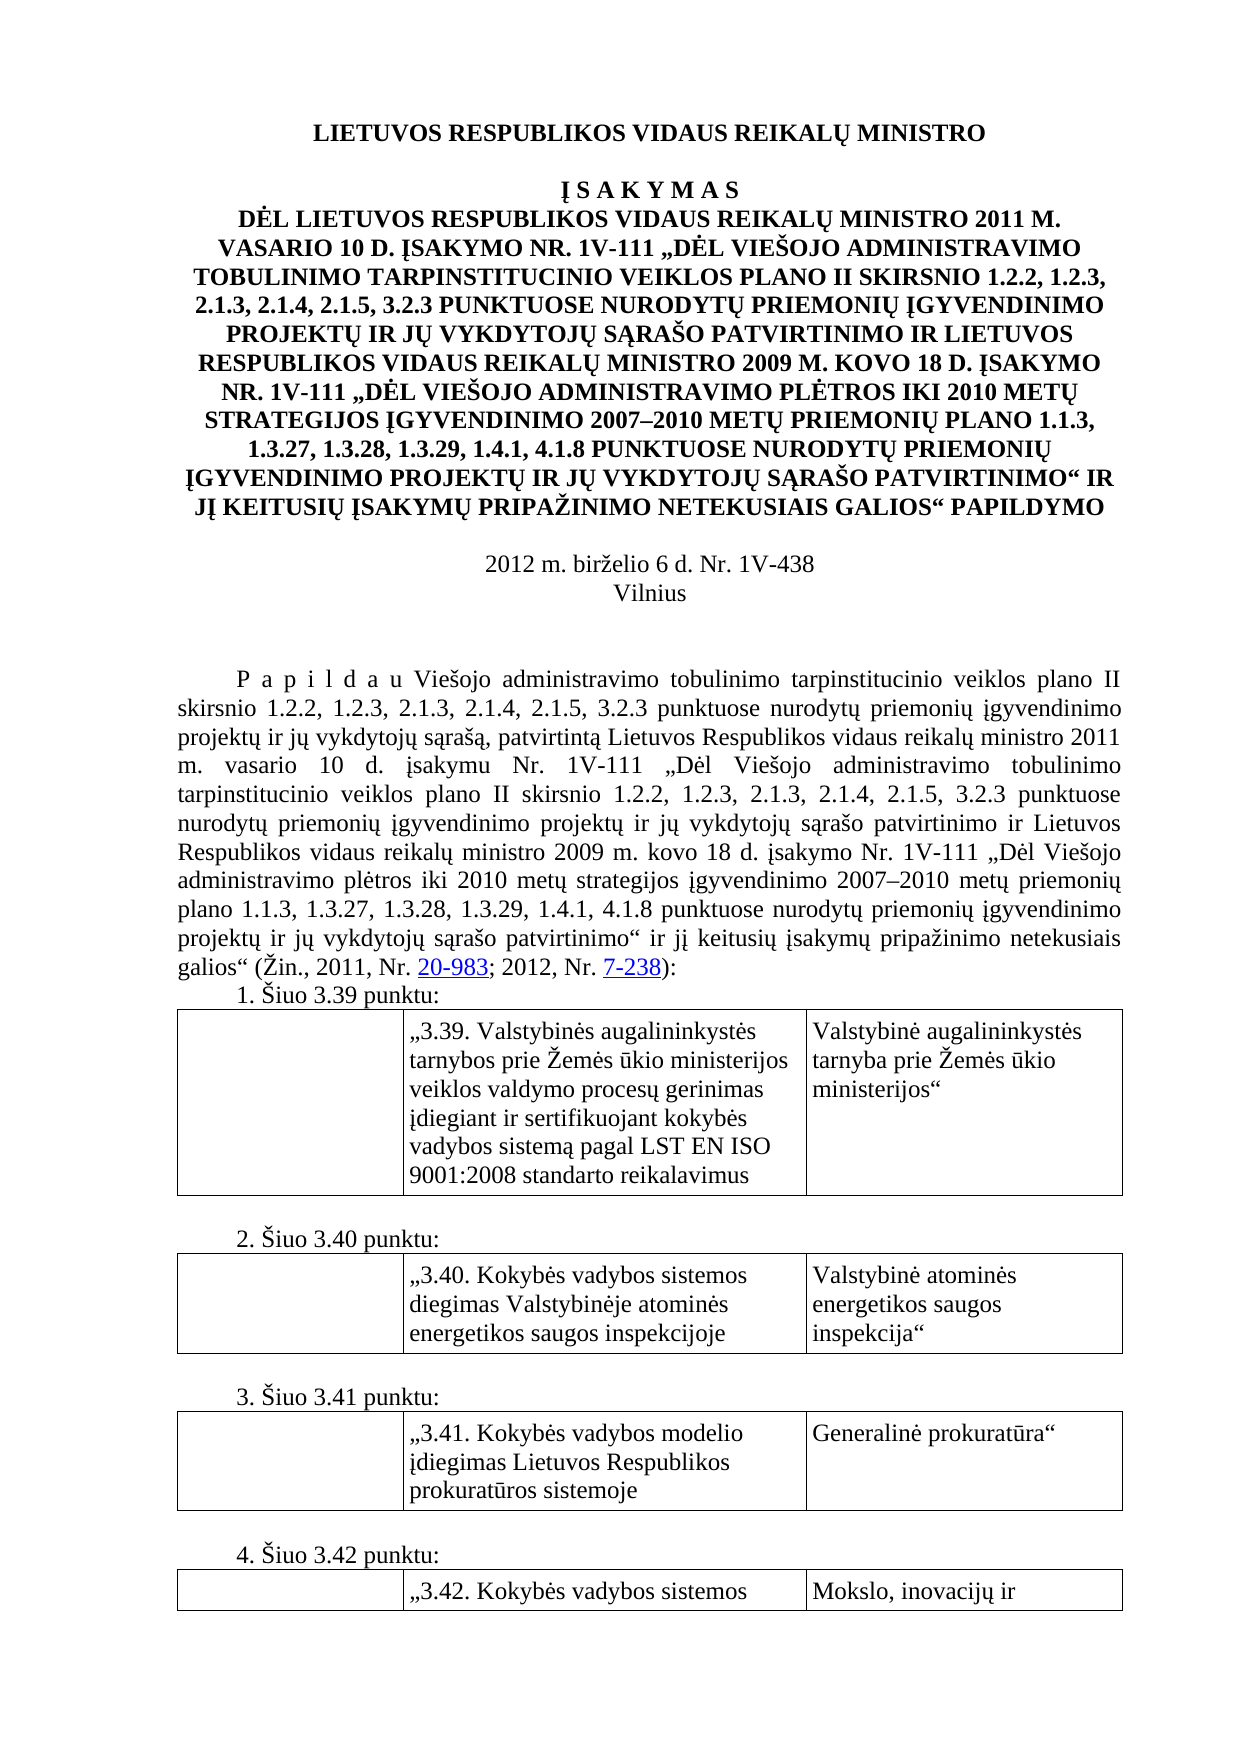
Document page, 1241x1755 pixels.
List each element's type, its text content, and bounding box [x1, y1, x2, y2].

table_header Mokslo, inovacijų ir [807, 1570, 1122, 1610]
text Į S A K Y M A S [177, 176, 1122, 204]
text LIETUVOS RESPUBLIKOS VIDAUS REIKALŲ MINISTRO [177, 118, 1122, 147]
text P a p i l d a u Viešojo administravimo tobulinimo tarpinstitucinio veiklos plano II skirsnio 1.2.2, 1.2.3, 2.1.3, 2.1.4, 2.1.5, 3.2.3 punktuose nurodytų priemonių įgyvendinimo projektų ir jų vykdytojų sąrašą, patvirtintą Lietuvos Respublikos vidaus reikalų ministro 2011 m. vasario 10 d. įsakymu Nr. 1V-111 „Dėl Viešojo administravimo tobulinimo tarpinstitucinio veiklos plano II skirsnio 1.2.2, 1.2.3, 2.1.3, 2.1.4, 2.1.5, 3.2.3 punktuose nurodytų priemonių įgyvendinimo projektų ir jų vykdytojų sąrašo patvirtinimo ir Lietuvos Respublikos vidaus reikalų ministro 2009 m. kovo 18 d. įsakymo Nr. 1V-111 „Dėl Viešojo administravimo plėtros iki 2010 metų strategijos įgyvendinimo 2007–2010 metų priemonių plano 1.1.3, 1.3.27, 1.3.28, 1.3.29, 1.4.1, 4.1.8 punktuose nurodytų priemonių įgyvendinimo projektų ir jų vykdytojų sąrašo patvirtinimo“ ir jį keitusių įsakymų pripažinimo netekusiais galios“ (Žin., 2011, Nr. 20-983; 2012, Nr. 7-238): [177, 664, 1122, 981]
text 2. Šiuo 3.40 punktu: [177, 1224, 1122, 1253]
table_header Valstybinė augalininkystės tarnyba prie Žemės ūkio ministerijos“ [807, 1010, 1122, 1195]
table_header „3.41. Kokybės vadybos modelio įdiegimas Lietuvos Respublikos prokuratūros sistemoje [404, 1412, 806, 1510]
text 3. Šiuo 3.41 punktu: [177, 1382, 1122, 1411]
text Vilnius [177, 578, 1122, 607]
table_header Valstybinė atominės energetikos saugos inspekcija“ [807, 1254, 1122, 1352]
table_header [178, 1570, 403, 1610]
table_header [178, 1254, 403, 1352]
table_header Generalinė prokuratūra“ [807, 1412, 1122, 1510]
text 1. Šiuo 3.39 punktu: [177, 981, 1122, 1009]
table_header „3.40. Kokybės vadybos sistemos diegimas Valstybinėje atominės energetikos saugos inspekcijoje [404, 1254, 806, 1352]
text 2012 m. birželio 6 d. Nr. 1V-438 [177, 549, 1122, 578]
text DĖL LIETUVOS RESPUBLIKOS VIDAUS REIKALŲ MINISTRO 2011 M. vasariO 10 D. ĮSAKYMO Nr. 1V-111 „DĖL VIEŠOJO ADMINISTRAVIMO TOBULINIMO TARPINSTITUCINIO VEIKLOS PLANO II SKIRSNIO 1.2.2, 1.2.3, 2.1.3, 2.1.4, 2.1.5, 3.2.3 PUNKTUOSE NURODYTŲ PRIEMONIŲ ĮGYVENDINIMO PROJEKTŲ IR JŲ VYKDYTOJŲ SĄRAŠO PATVIRTINIMO IR LIETUVOS RESPUBLIKOS VIDAUS REIKALŲ MINISTRO 2009 M. KOVO 18 D. ĮSAKYMO Nr. 1V-111 „DĖL VIEŠOJO ADMINISTRAVIMO PLĖTROS IKI 2010 METŲ STRATEGIJOS ĮGYVENDINIMO 2007–2010 METŲ PRIEMONIŲ PLANO 1.1.3, 1.3.27, 1.3.28, 1.3.29, 1.4.1, 4.1.8 PUNKTUOSE NURODYTŲ PRIEMONIŲ ĮGYVENDINIMO PROJEKTŲ IR JŲ VYKDYTOJŲ SĄRAŠO PATVIRTINIMO“ IR JĮ KEITUSIŲ ĮSAKYMŲ PRIPAŽINIMO NETEKUSIAIS GALIOS“ PAPILDYMO [177, 204, 1122, 521]
text 4. Šiuo 3.42 punktu: [177, 1540, 1122, 1569]
table_header [178, 1412, 403, 1510]
table_header „3.39. Valstybinės augalininkystės tarnybos prie Žemės ūkio ministerijos veiklos valdymo procesų gerinimas įdiegiant ir sertifikuojant kokybės vadybos sistemą pagal LST EN ISO 9001:2008 standarto reikalavimus [404, 1010, 806, 1195]
table_header [178, 1010, 403, 1195]
table_header „3.42. Kokybės vadybos sistemos [404, 1570, 806, 1610]
